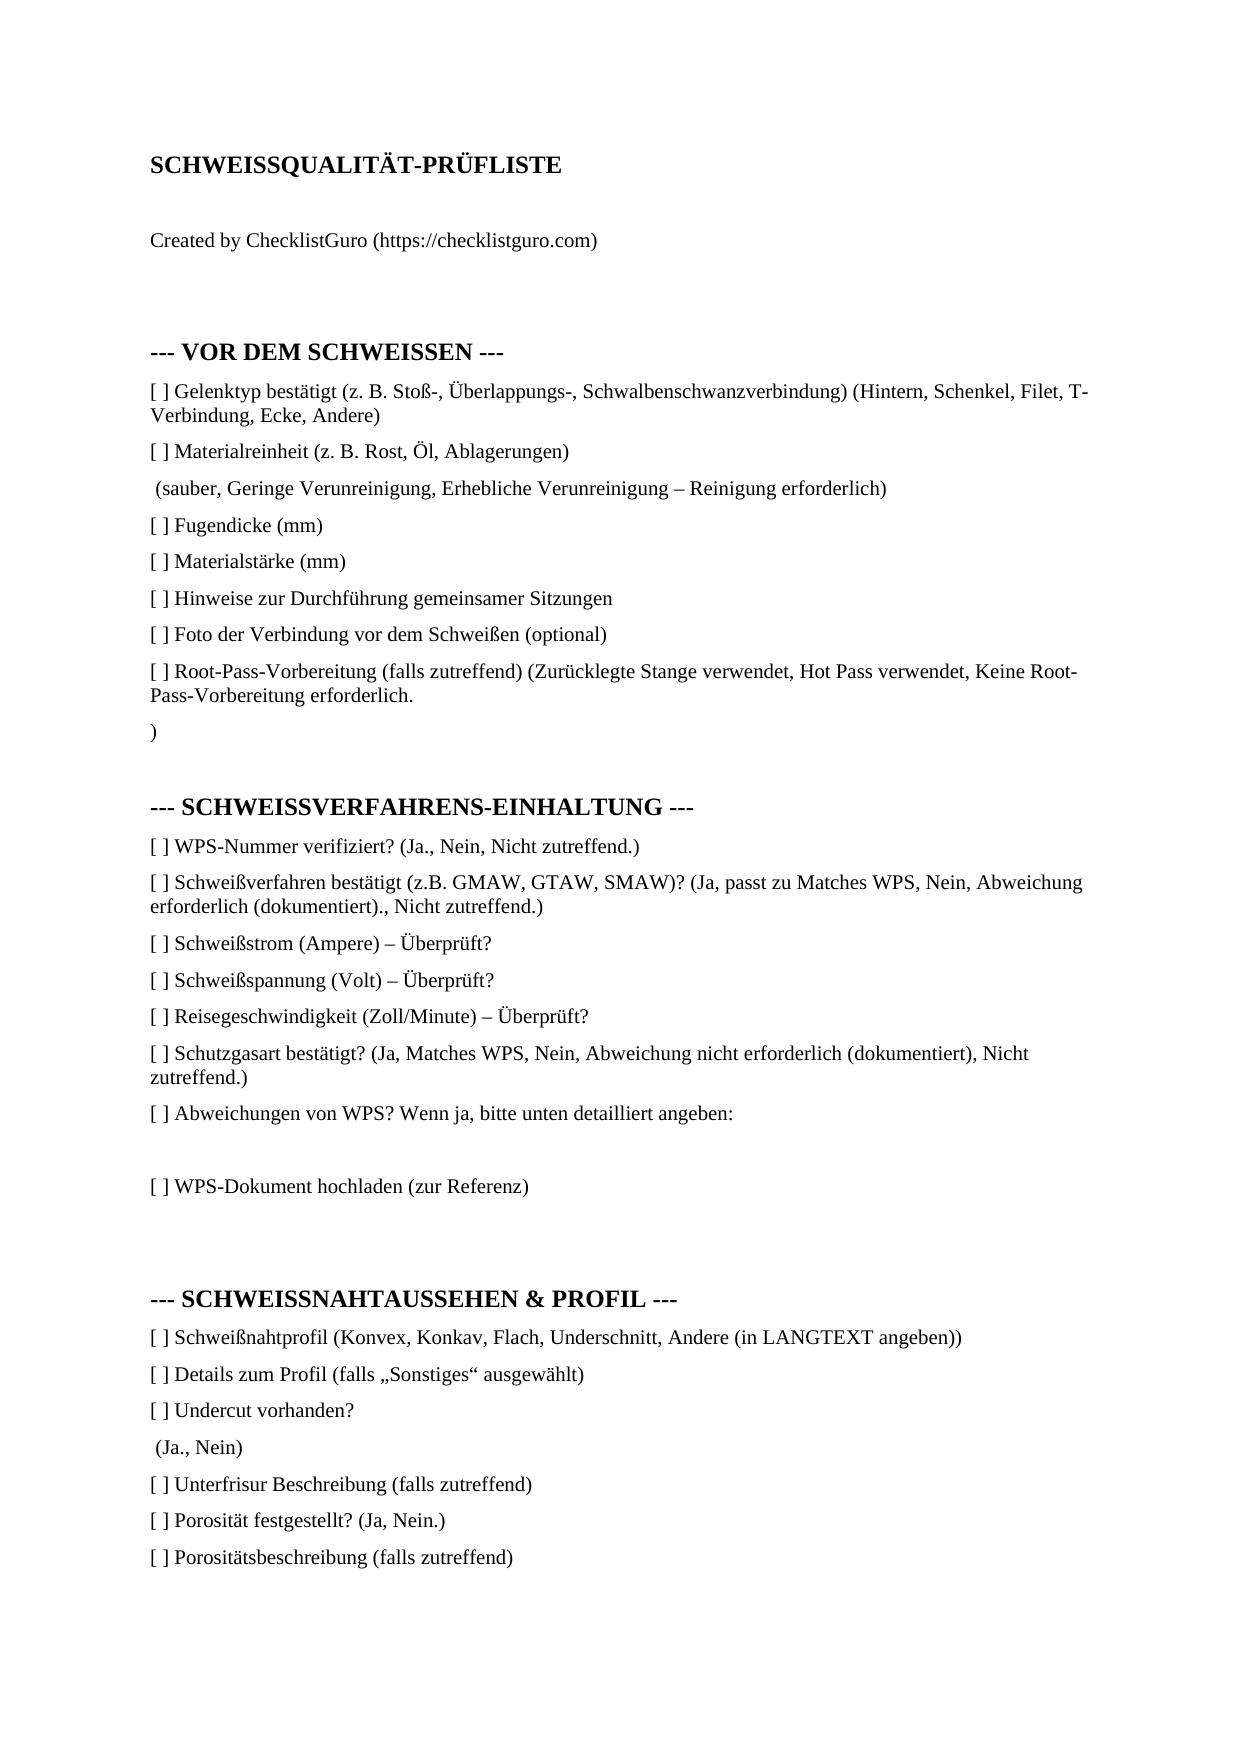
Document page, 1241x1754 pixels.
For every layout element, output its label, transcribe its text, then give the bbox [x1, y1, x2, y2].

text ) [150, 719, 1090, 743]
text [ ] Schweißstrom (Ampere) – Überprüft? [150, 931, 1090, 955]
text [ ] Gelenktyp bestätigt (z. B. Stoß-, Überlappungs-, Schwalbenschwanzverbindung) (Hintern, Schenkel, Filet, T-Verbindung, Ecke, Andere) [150, 379, 1090, 427]
text [ ] Hinweise zur Durchführung gemeinsamer Sitzungen [150, 586, 1090, 610]
text [ ] Details zum Profil (falls „Sonstiges“ ausgewählt) [150, 1362, 1090, 1386]
text [ ] Fugendicke (mm) [150, 512, 1090, 537]
text [ ] Reisegeschwindigkeit (Zoll/Minute) – Überprüft? [150, 1004, 1090, 1028]
text --- SCHWEISSNAHTAUSSEHEN & PROFIL --- [150, 1284, 1090, 1313]
text [ ] Porosität festgestellt? (Ja, Nein.) [150, 1508, 1090, 1532]
text [ ] Schweißspannung (Volt) – Überprüft? [150, 967, 1090, 992]
text --- VOR DEM SCHWEISSEN --- [150, 337, 1090, 366]
text [ ] WPS-Nummer verifiziert? (Ja., Nein, Nicht zutreffend.) [150, 834, 1090, 858]
text [ ] Root-Pass-Vorbereitung (falls zutreffend) (Zurücklegte Stange verwendet, Hot Pass verwendet, Keine Root-Pass-Vorbereitung erforderlich. [150, 659, 1090, 707]
text [ ] Materialstärke (mm) [150, 549, 1090, 573]
text [ ] Abweichungen von WPS? Wenn ja, bitte unten detailliert angeben: [150, 1101, 1090, 1125]
text (sauber, Geringe Verunreinigung, Erhebliche Verunreinigung – Reinigung erforderlich) [150, 476, 1090, 500]
text --- SCHWEISSVERFAHRENS-EINHALTUNG --- [150, 792, 1090, 821]
text [ ] Materialreinheit (z. B. Rost, Öl, Ablagerungen) [150, 439, 1090, 463]
text [ ] WPS-Dokument hochladen (zur Referenz) [150, 1174, 1090, 1198]
text Created by ChecklistGuro (https://checklistguro.com) [150, 228, 1090, 252]
text SCHWEISSQUALITÄT-PRÜFLISTE [150, 150, 1090, 179]
text [ ] Schutzgasart bestätigt? (Ja, Matches WPS, Nein, Abweichung nicht erforderlich (dokumentiert), Nicht zutreffend.) [150, 1041, 1090, 1089]
text [ ] Undercut vorhanden? [150, 1398, 1090, 1422]
text [ ] Porositätsbeschreibung (falls zutreffend) [150, 1545, 1090, 1569]
text [ ] Schweißnahtprofil (Konvex, Konkav, Flach, Underschnitt, Andere (in LANGTEXT angeben)) [150, 1325, 1090, 1349]
text [ ] Unterfrisur Beschreibung (falls zutreffend) [150, 1472, 1090, 1496]
text [ ] Foto der Verbindung vor dem Schweißen (optional) [150, 622, 1090, 646]
text (Ja., Nein) [150, 1435, 1090, 1459]
text [ ] Schweißverfahren bestätigt (z.B. GMAW, GTAW, SMAW)? (Ja, passt zu Matches WPS, Nein, Abweichung erforderlich (dokumentiert)., Nicht zutreffend.) [150, 870, 1090, 918]
